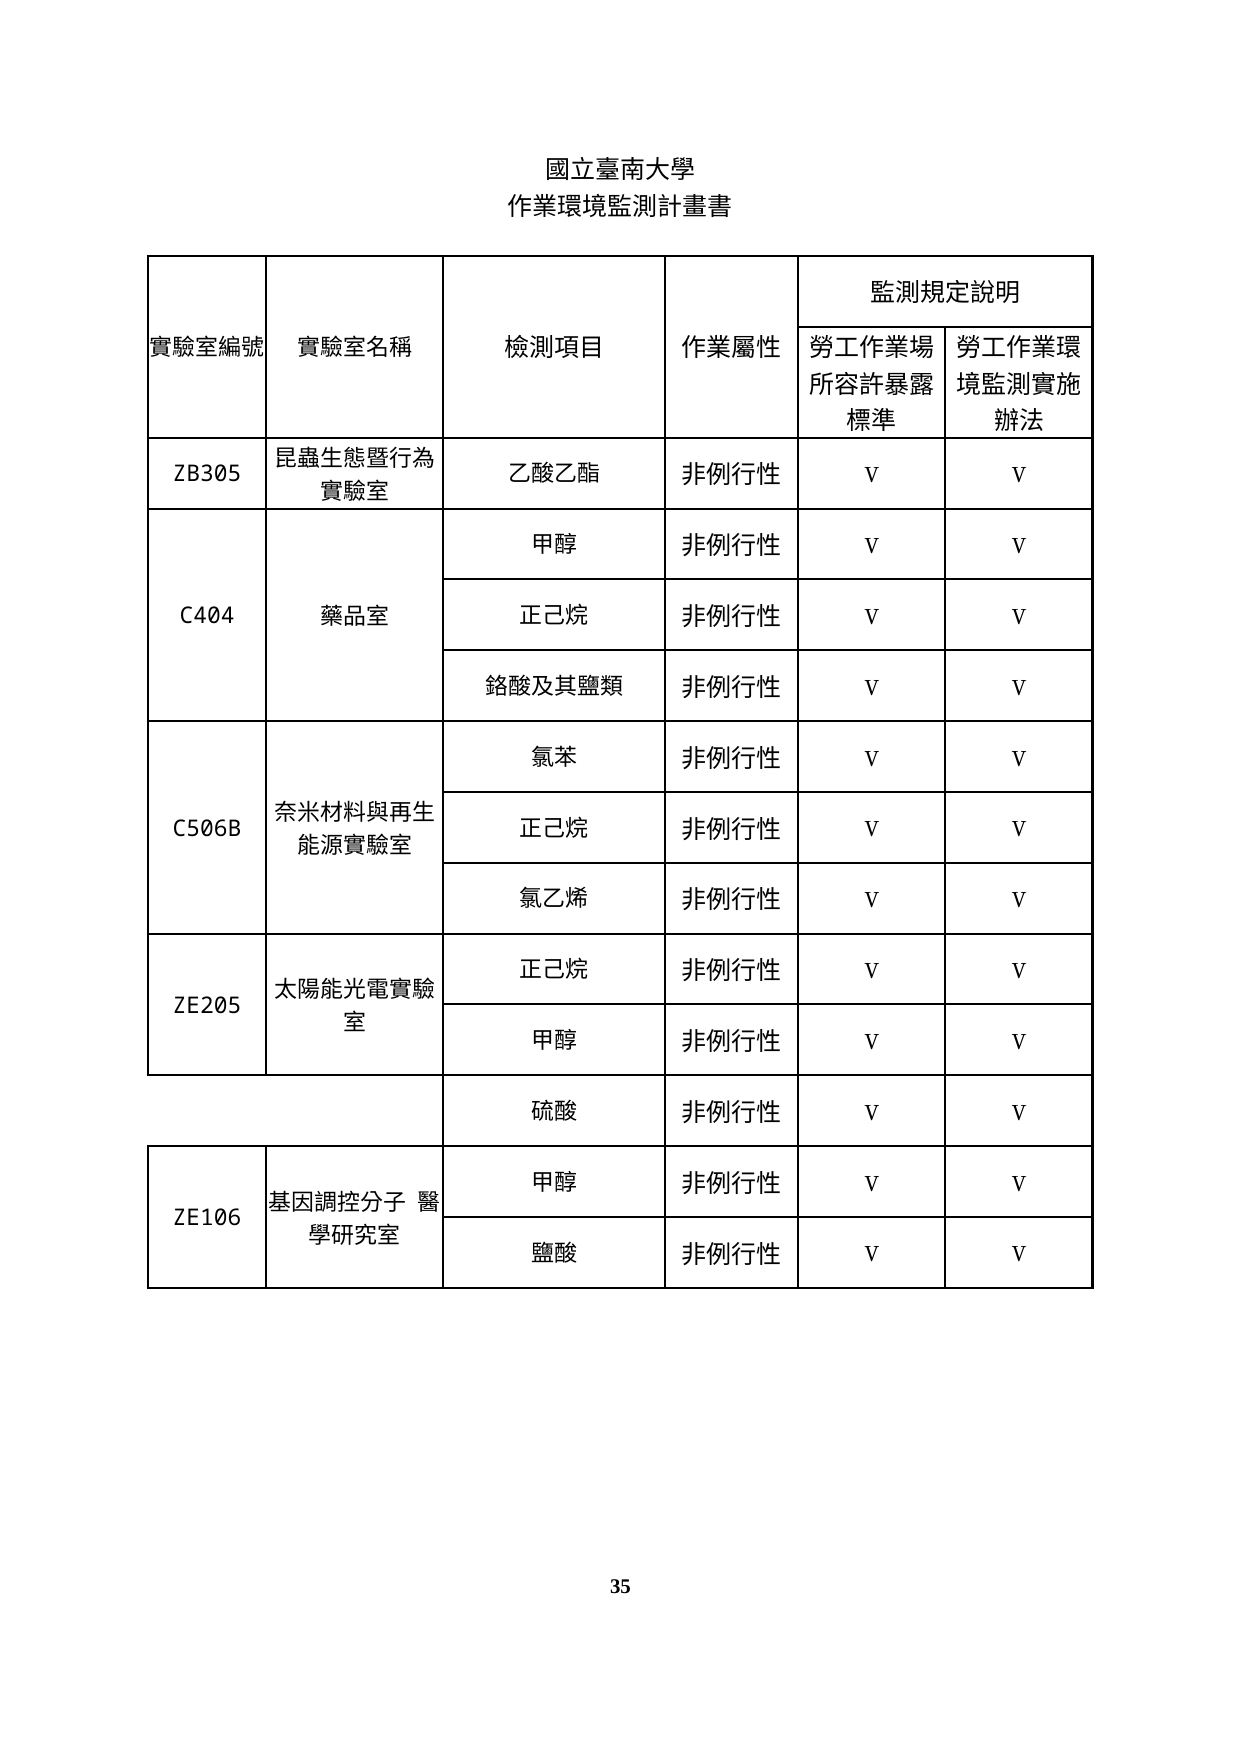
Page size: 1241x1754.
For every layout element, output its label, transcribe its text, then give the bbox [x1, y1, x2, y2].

table_header 作業屬性 [666, 257, 797, 326]
table_header 實驗室名稱 [267, 257, 442, 326]
table_header 實驗室編號 [149, 257, 265, 326]
table_header 檢測項目 [444, 257, 664, 326]
table_header 監測規定說明 [799, 257, 1091, 326]
